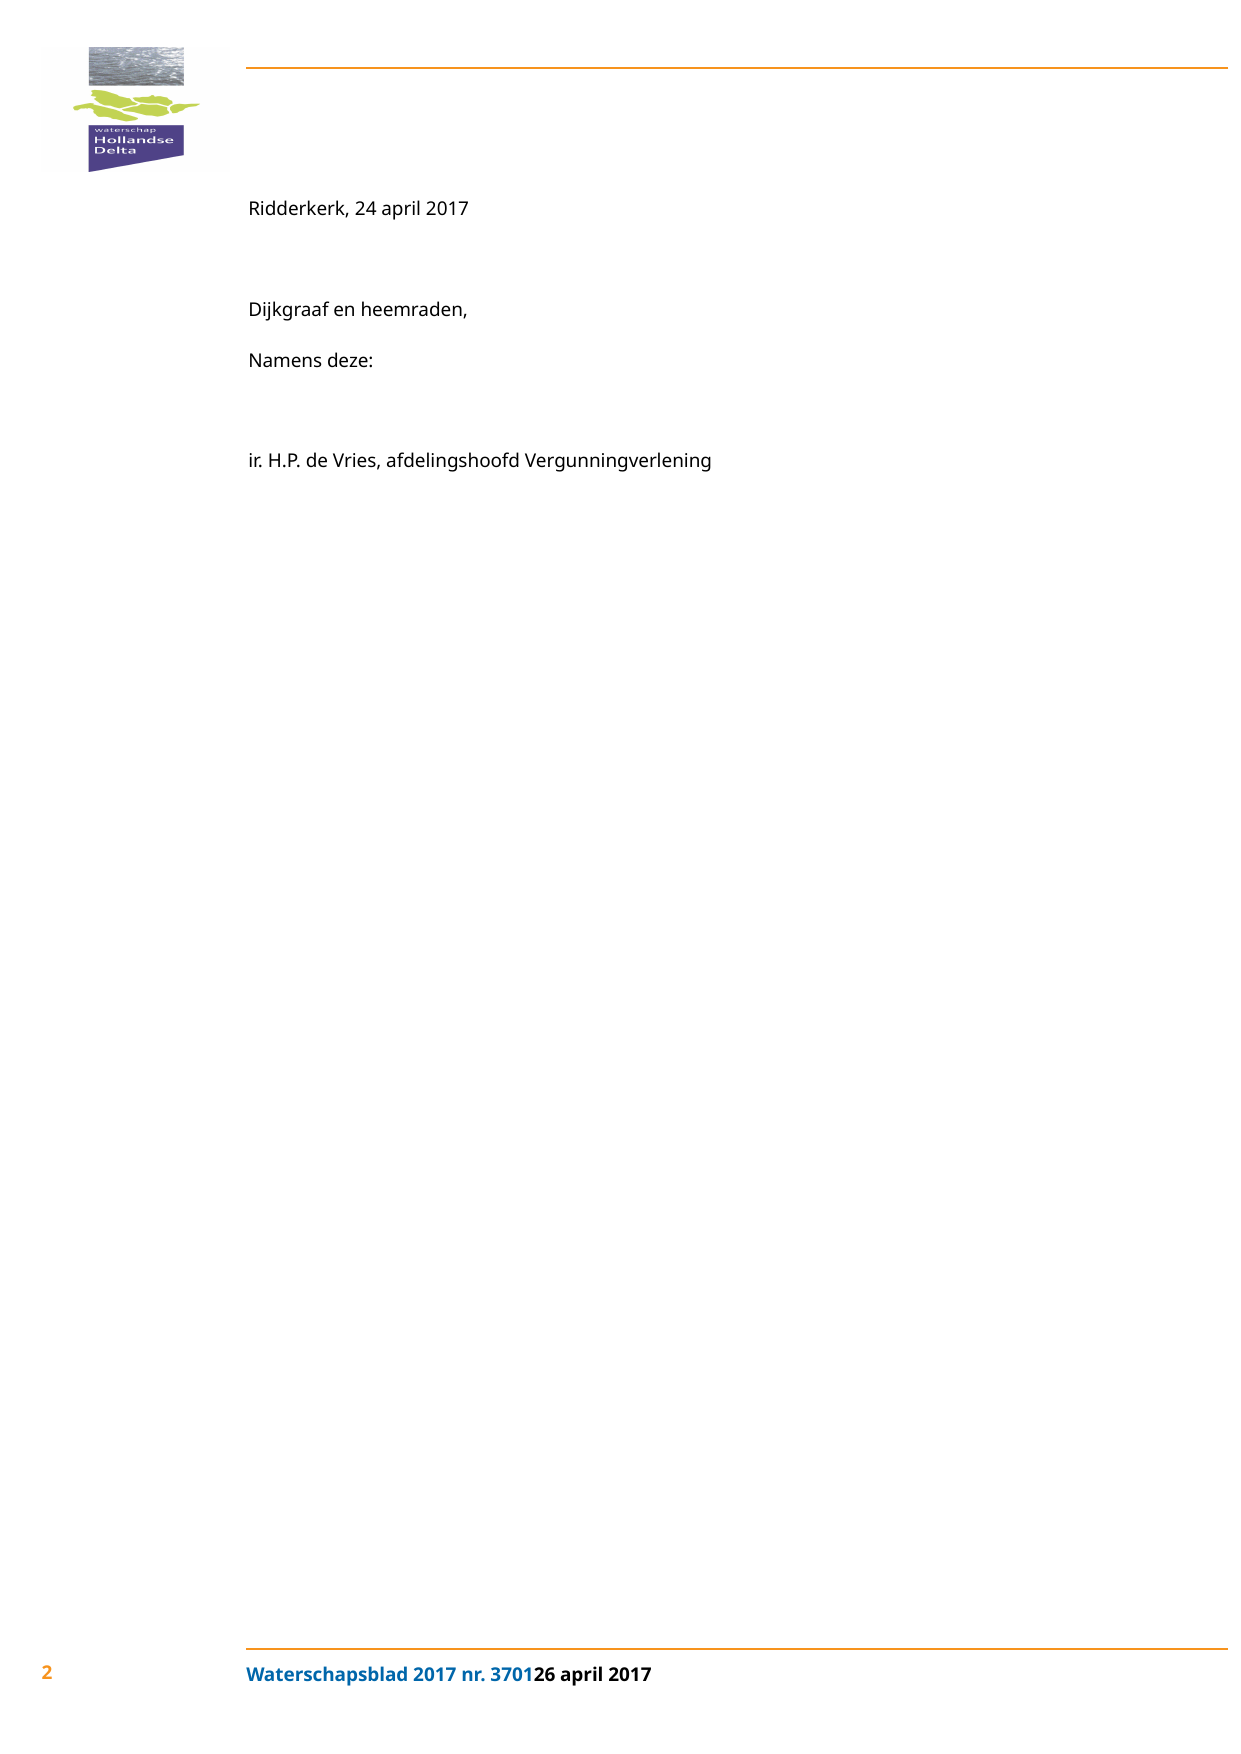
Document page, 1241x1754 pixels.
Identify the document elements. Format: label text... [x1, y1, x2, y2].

text Ridderkerk, 24 april 2017 [248, 196, 1152, 221]
text Dijkgraaf en heemraden, [248, 296, 1152, 322]
picture [41, 47, 231, 172]
text Namens deze: [248, 347, 1152, 373]
text ir. H.P. de Vries, afdelingshoofd Vergunningverlening [248, 448, 1152, 473]
